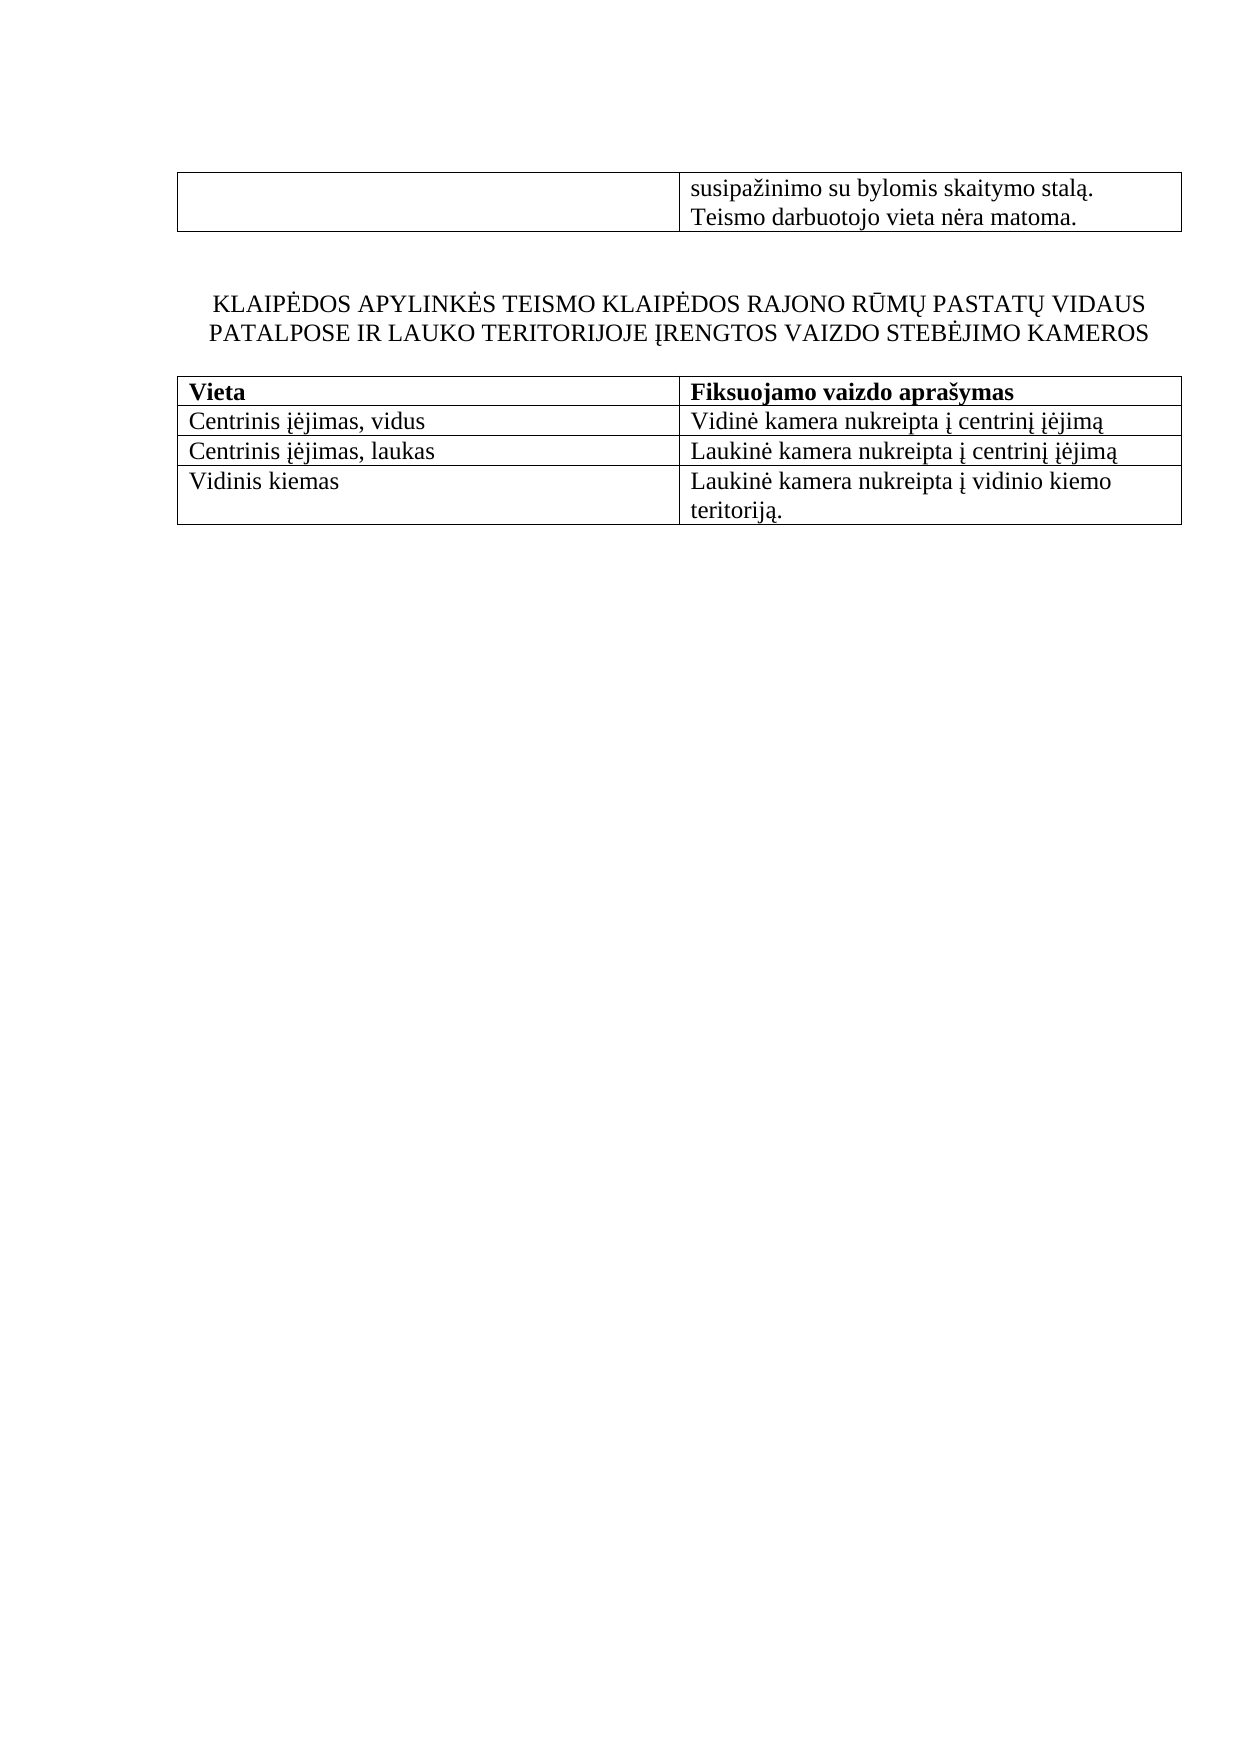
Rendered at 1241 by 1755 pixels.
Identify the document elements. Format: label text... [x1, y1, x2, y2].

table_cell Vidinė kamera nukreipta į centrinį įėjimą [680, 406, 1181, 435]
table_cell Laukinė kamera nukreipta į vidinio kiemo teritoriją. [680, 466, 1181, 523]
table_cell susipažinimo su bylomis skaitymo stalą. Teismo darbuotojo vieta nėra matoma. [680, 173, 1181, 231]
table_cell [178, 173, 679, 231]
table_cell Centrinis įėjimas, laukas [178, 436, 679, 465]
table_cell Vidinis kiemas [178, 466, 679, 523]
table_cell Centrinis įėjimas, vidus [178, 406, 679, 435]
table_header Fiksuojamo vaizdo aprašymas [680, 377, 1181, 405]
table_header Vieta [178, 377, 679, 405]
text KLAIPĖDOS APYLINKĖS TEISMO KLAIPĖDOS RAJONO RŪMŲ PASTATŲ VIDAUS PATALPOSE IR LAUKO TERITORIJOJE ĮRENGTOS VAIZDO STEBĖJIMO KAMEROS [177, 289, 1181, 347]
table_cell Laukinė kamera nukreipta į centrinį įėjimą [680, 436, 1181, 465]
